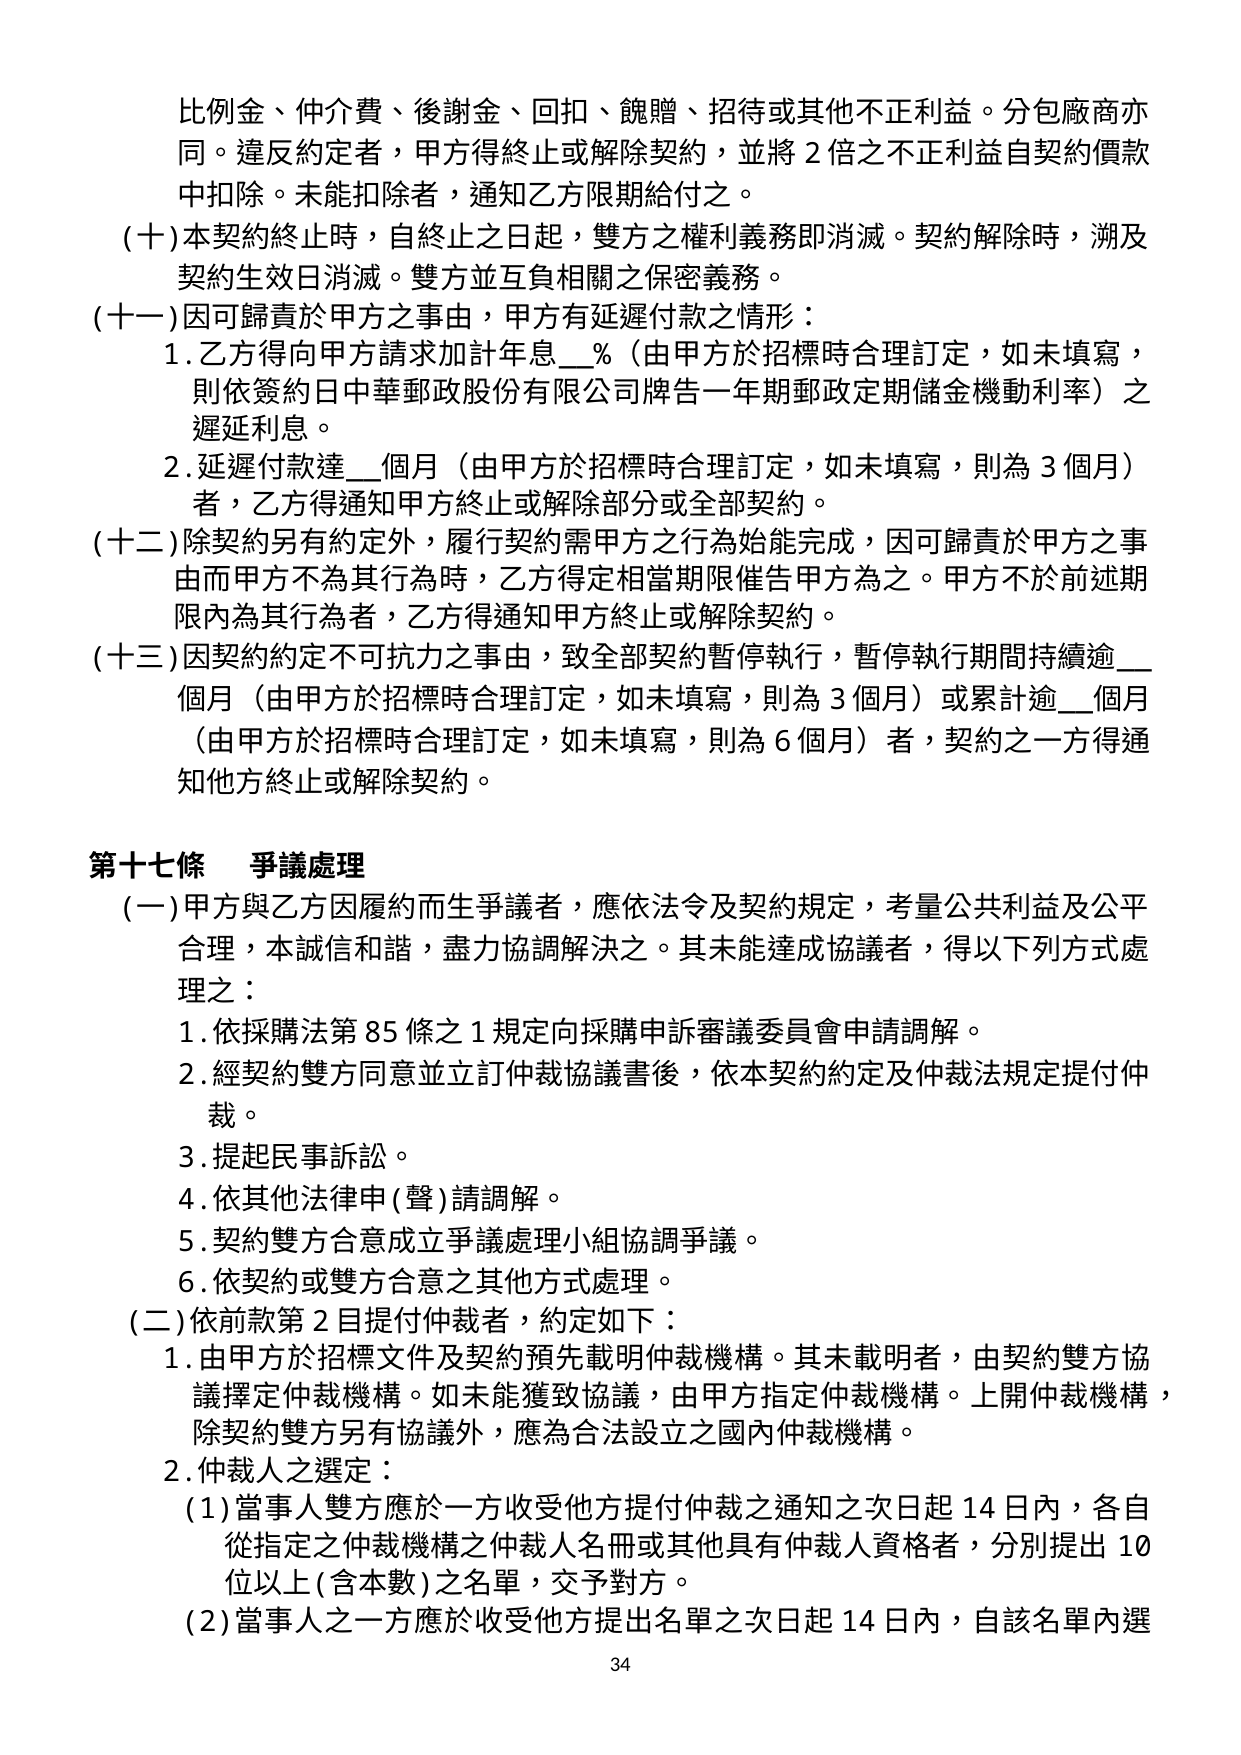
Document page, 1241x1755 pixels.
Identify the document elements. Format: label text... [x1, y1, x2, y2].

text 4.依其他法律申(聲)請調解。 [177, 1176, 1149, 1218]
text 5.契約雙方合意成立爭議處理小組協調爭議。 [177, 1218, 1149, 1259]
text (二)依前款第2目提付仲裁者，約定如下： [107, 1301, 1152, 1339]
text 1.乙方得向甲方請求加計年息__%（由甲方於招標時合理訂定，如未填寫，則依簽約日中華郵政股份有限公司牌告一年期郵政定期儲金機動利率）之遲延利息。 [162, 334, 1152, 447]
text 3.提起民事訴訟。 [177, 1134, 1149, 1176]
text 2.經契約雙方同意並立訂仲裁協議書後，依本契約約定及仲裁法規定提付仲裁。 [177, 1051, 1149, 1134]
text 2.延遲付款達__個月（由甲方於招標時合理訂定，如未填寫，則為3個月）者，乙方得通知甲方終止或解除部分或全部契約。 [162, 447, 1152, 522]
text (2)當事人之一方應於收受他方提出名單之次日起14日內，自該名單內選 [181, 1601, 1152, 1639]
text 1.由甲方於招標文件及契約預先載明仲裁機構。其未載明者，由契約雙方協議擇定仲裁機構。如未能獲致協議，由甲方指定仲裁機構。上開仲裁機構，除契約雙方另有協議外，應為合法設立之國內仲裁機構。 [162, 1339, 1152, 1451]
text 6.依契約或雙方合意之其他方式處理。 [177, 1259, 1149, 1301]
text 第十七條 爭議處理 [89, 843, 1152, 884]
text (十一)因可歸責於甲方之事由，甲方有延遲付款之情形： [89, 297, 1152, 334]
text 1.依採購法第85條之1規定向採購申訴審議委員會申請調解。 [177, 1009, 1149, 1051]
text (十)本契約終止時，自終止之日起，雙方之權利義務即消滅。契約解除時，溯及契約生效日消滅。雙方並互負相關之保密義務。 [118, 214, 1152, 297]
text (十三)因契約約定不可抗力之事由，致全部契約暫停執行，暫停執行期間持續逾__個月（由甲方於招標時合理訂定，如未填寫，則為3個月）或累計逾__個月（由甲方於招標時合理訂定，如未填寫，則為6個月）者，契約之一方得通知他方終止或解除契約。 [89, 634, 1152, 801]
text 比例金、仲介費、後謝金、回扣、餽贈、招待或其他不正利益。分包廠商亦同。違反約定者，甲方得終止或解除契約，並將2倍之不正利益自契約價款中扣除。未能扣除者，通知乙方限期給付之。 [118, 89, 1152, 214]
text (1)當事人雙方應於一方收受他方提付仲裁之通知之次日起14日內，各自從指定之仲裁機構之仲裁人名冊或其他具有仲裁人資格者，分別提出10位以上(含本數)之名單，交予對方。 [181, 1489, 1152, 1601]
text (一)甲方與乙方因履約而生爭議者，應依法令及契約規定，考量公共利益及公平合理，本誠信和諧，盡力協調解決之。其未能達成協議者，得以下列方式處理之： [118, 884, 1152, 1009]
text 2.仲裁人之選定： [162, 1451, 1152, 1489]
text (十二)除契約另有約定外，履行契約需甲方之行為始能完成，因可歸責於甲方之事由而甲方不為其行為時，乙方得定相當期限催告甲方為之。甲方不於前述期限內為其行為者，乙方得通知甲方終止或解除契約。 [89, 522, 1152, 634]
